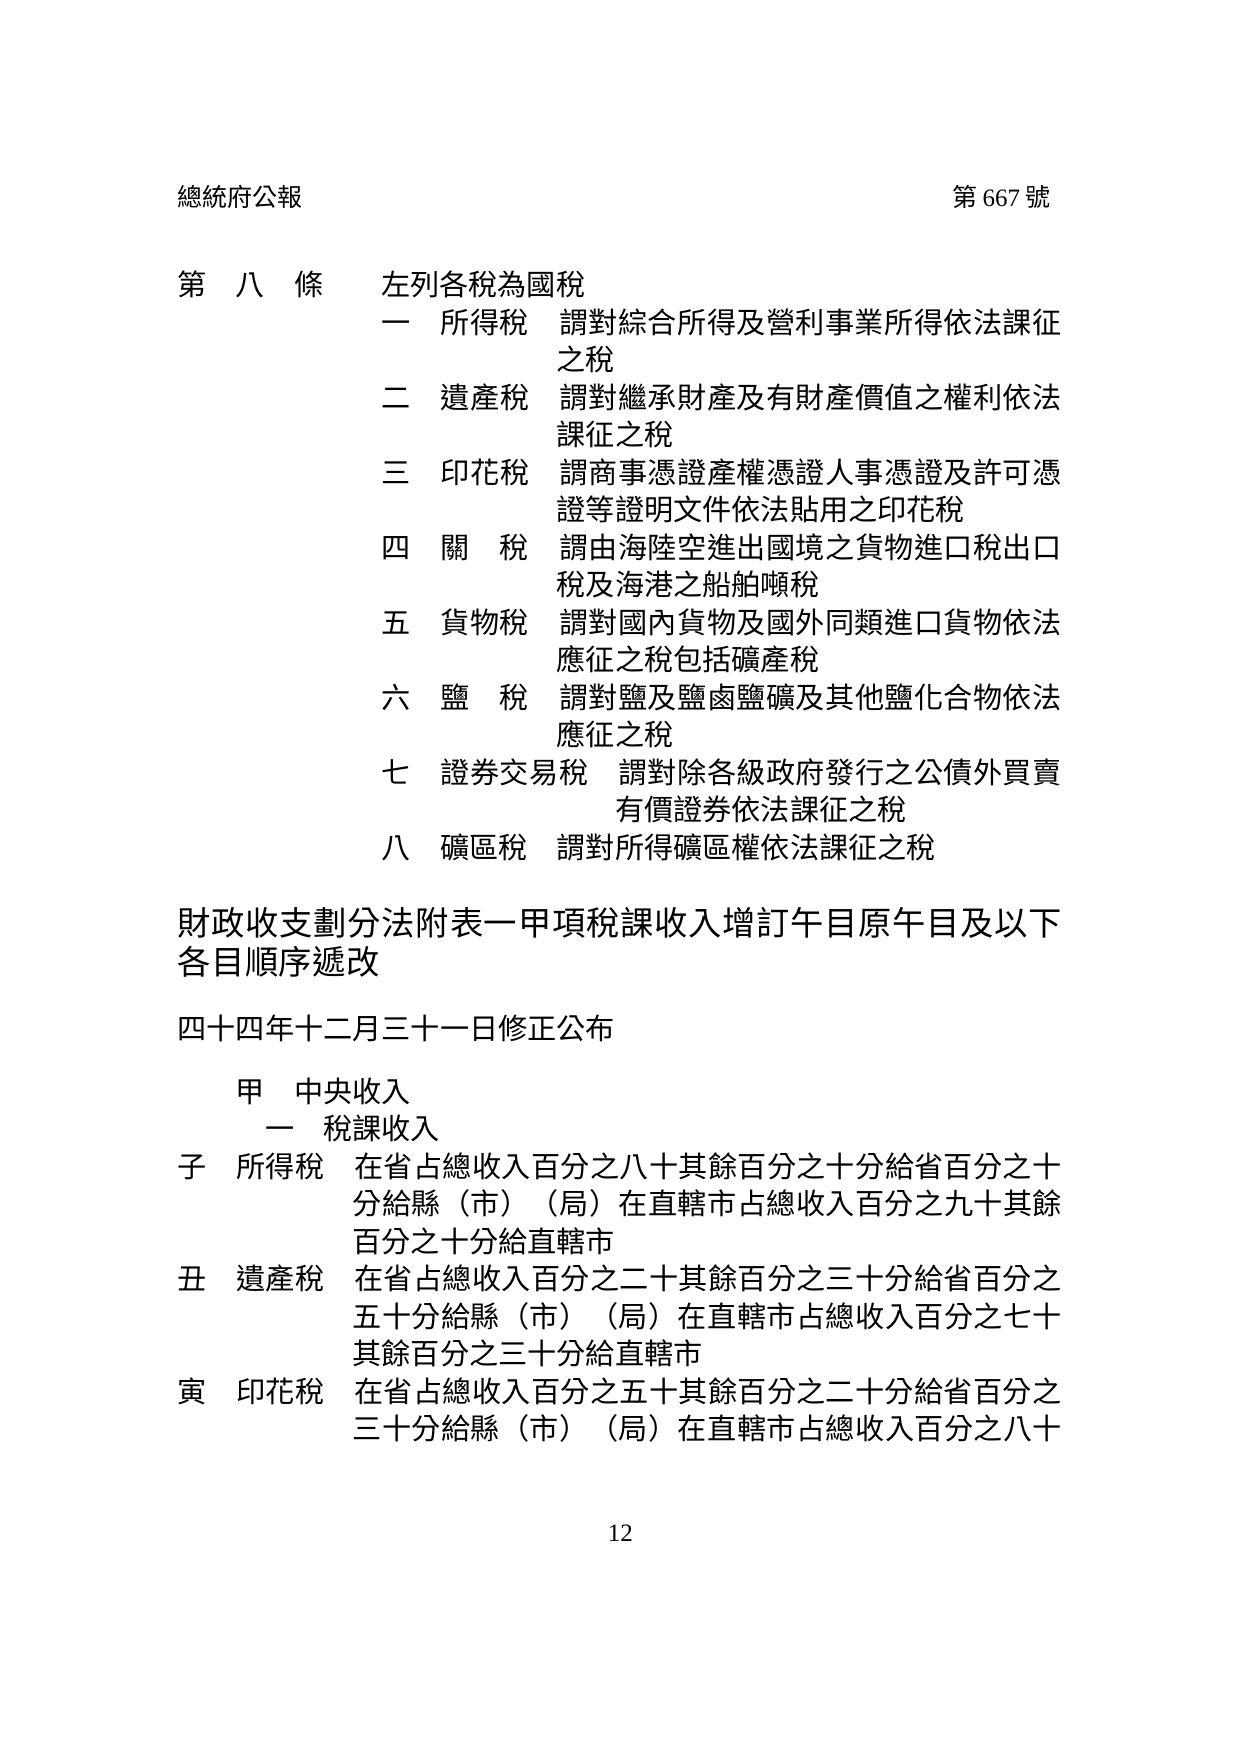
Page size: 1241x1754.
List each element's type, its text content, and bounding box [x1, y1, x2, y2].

text 四十四年十二月三十一日修正公布 [177, 1007, 1063, 1047]
text 丑 遺產稅 在省占總收入百分之二十其餘百分之三十分給省百分之五十分給縣（市）（局）在直轄市占總收入百分之七十其餘百分之三十分給直轄市 [177, 1259, 1063, 1372]
text 第 八 條 左列各稅為國稅 [177, 266, 1063, 303]
text 財政收支劃分法附表一甲項稅課收入增訂午目原午目及以下各目順序遞改 [177, 903, 1063, 982]
text 寅 印花稅 在省占總收入百分之五十其餘百分之二十分給省百分之三十分給縣（市）（局）在直轄市占總收入百分之八十 [177, 1372, 1063, 1447]
text 甲 中央收入 [236, 1072, 1063, 1109]
text 一 稅課收入 [265, 1109, 1063, 1147]
text 子 所得稅 在省占總收入百分之八十其餘百分之十分給省百分之十分給縣（市）（局）在直轄市占總收入百分之九十其餘百分之十分給直轄市 [177, 1147, 1063, 1259]
text 四 關 稅 謂由海陸空進出國境之貨物進口稅出口稅及海港之船舶噸稅 [381, 528, 1063, 603]
text 七 證券交易稅 謂對除各級政府發行之公債外買賣有價證券依法課征之稅 [381, 753, 1063, 828]
text 二 遺產稅 謂對繼承財產及有財產價值之權利依法課征之稅 [381, 378, 1063, 453]
text 六 鹽 稅 謂對鹽及鹽鹵鹽礦及其他鹽化合物依法應征之稅 [381, 678, 1063, 753]
text 五 貨物稅 謂對國內貨物及國外同類進口貨物依法應征之稅包括礦產稅 [381, 603, 1063, 678]
text 八 礦區稅 謂對所得礦區權依法課征之稅 [381, 828, 1063, 866]
text 一 所得稅 謂對綜合所得及營利事業所得依法課征之稅 [381, 303, 1063, 378]
text 三 印花稅 謂商事憑證產權憑證人事憑證及許可憑證等證明文件依法貼用之印花稅 [381, 453, 1063, 528]
